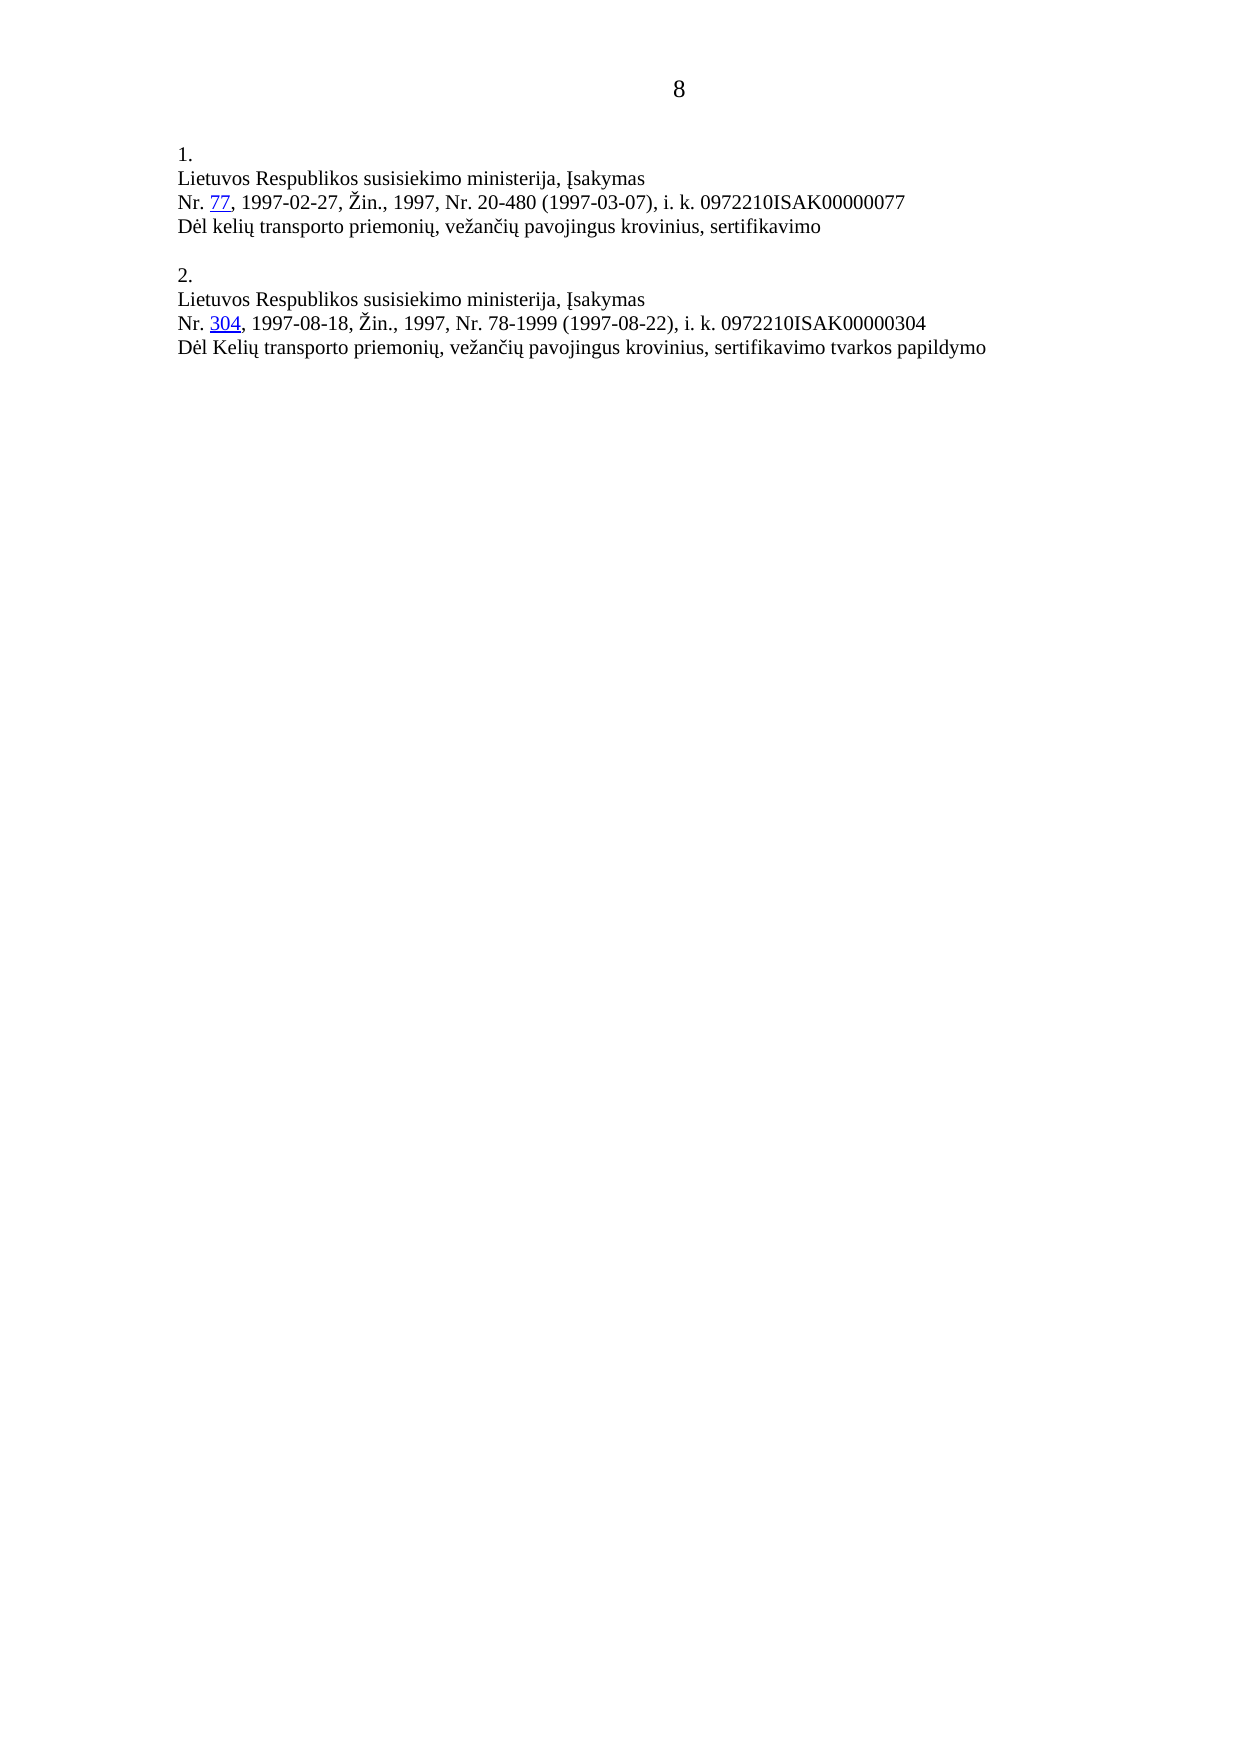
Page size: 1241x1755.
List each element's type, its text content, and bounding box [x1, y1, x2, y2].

text Nr. 77, 1997-02-27, Žin., 1997, Nr. 20-480 (1997-03-07), i. k. 0972210ISAK00000077 [177, 190, 1181, 214]
text 2. [177, 262, 1181, 287]
text Nr. 304, 1997-08-18, Žin., 1997, Nr. 78-1999 (1997-08-22), i. k. 0972210ISAK00000304 [177, 311, 1181, 335]
text Lietuvos Respublikos susisiekimo ministerija, Įsakymas [177, 166, 1181, 190]
text Lietuvos Respublikos susisiekimo ministerija, Įsakymas [177, 287, 1181, 311]
text 1. [177, 142, 1181, 166]
text Dėl kelių transporto priemonių, vežančių pavojingus krovinius, sertifikavimo [177, 214, 1181, 238]
text Dėl Kelių transporto priemonių, vežančių pavojingus krovinius, sertifikavimo tvarkos papildymo [177, 335, 1181, 359]
